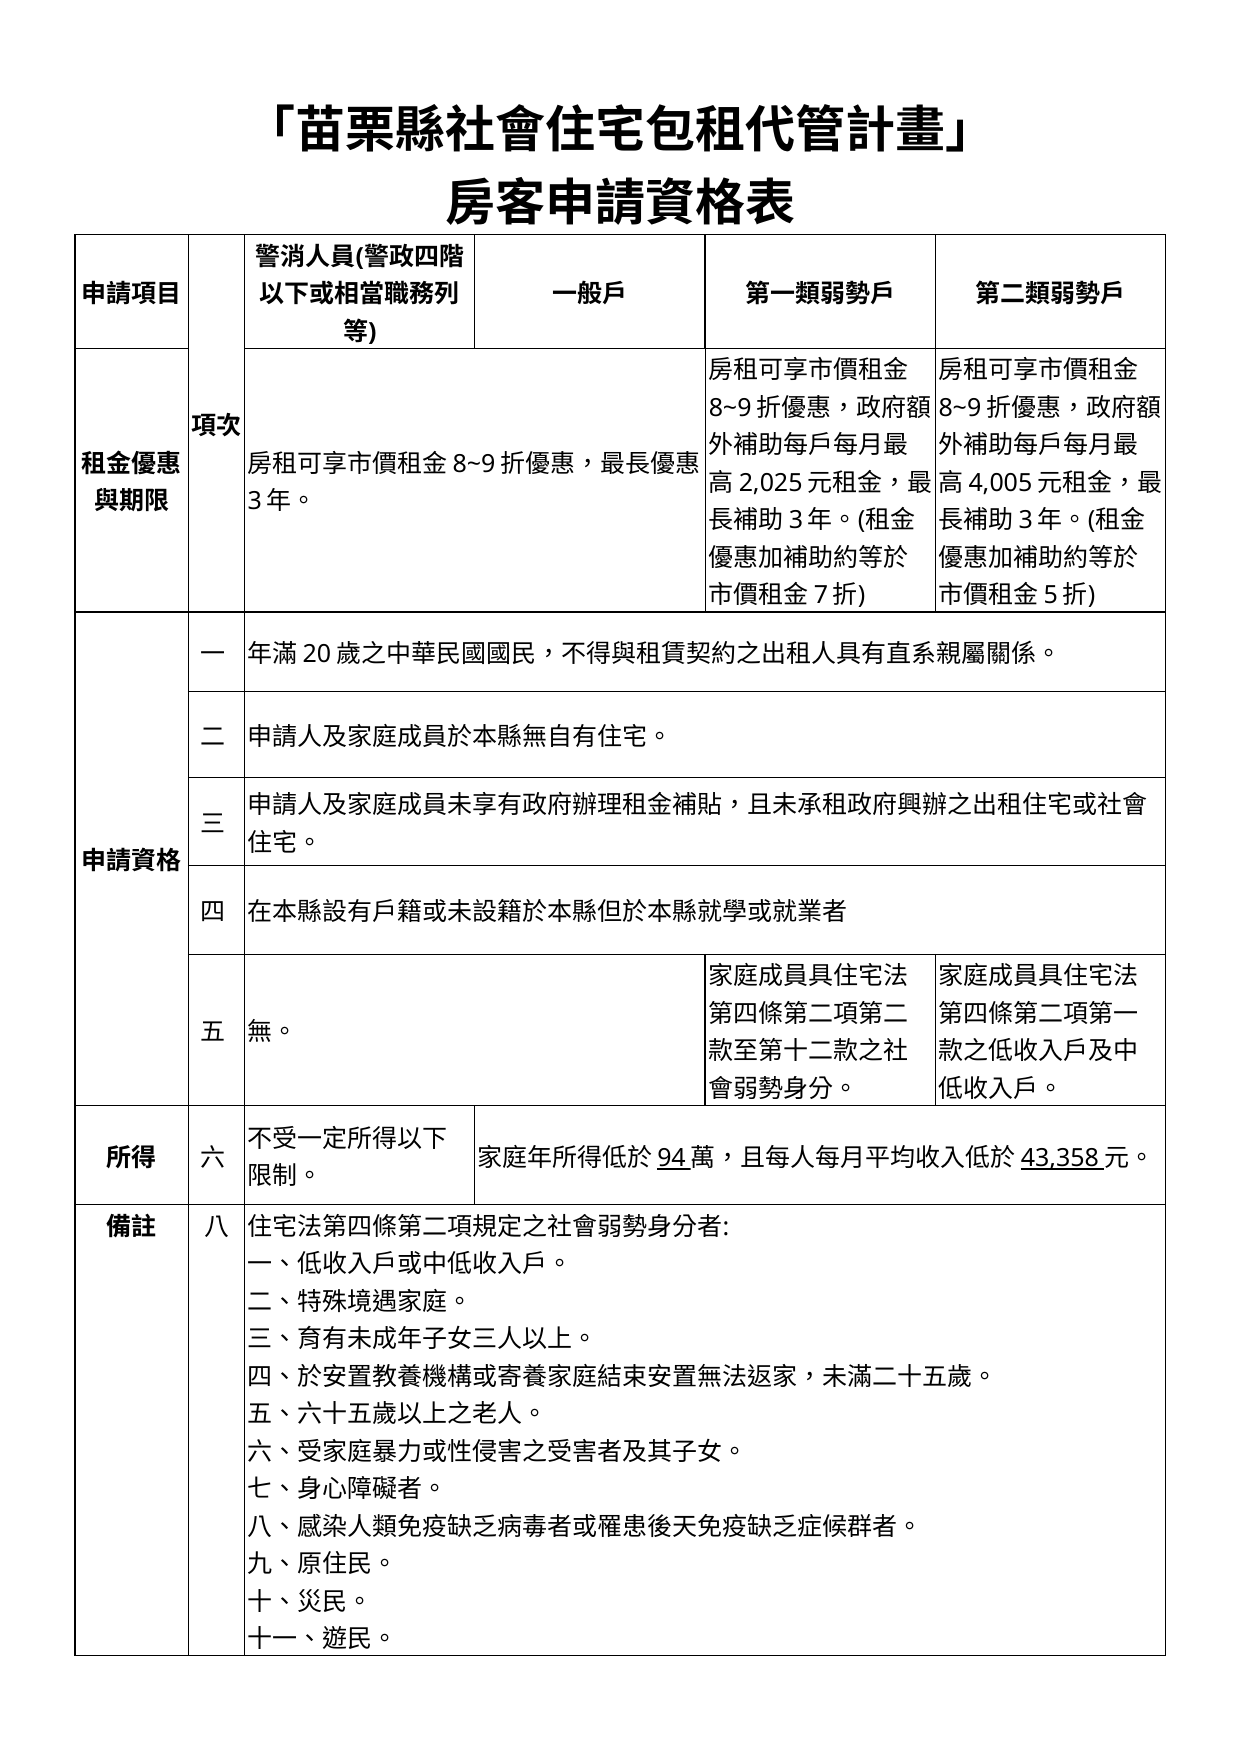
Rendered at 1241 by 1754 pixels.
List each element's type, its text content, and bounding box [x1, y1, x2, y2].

table_cell 無。 [245, 955, 704, 1105]
text 房客申請資格表 [75, 162, 1165, 234]
table_cell [189, 866, 244, 954]
table_cell 房租可享市價租金8~9折優惠，最長優惠3年。 [245, 349, 705, 611]
table_header 第一類弱勢戶 [706, 235, 935, 348]
table_cell 申請資格 [76, 613, 188, 1105]
table_cell 不受一定所得以下限制。 [245, 1106, 474, 1204]
table_header 警消人員(警政四階以下或相當職務列等) [245, 235, 474, 348]
table_cell 家庭年所得低於94萬，且每人每月平均收入低於43,358元。 [475, 1106, 1165, 1204]
table_header 第二類弱勢戶 [936, 235, 1165, 348]
table_cell [189, 955, 244, 1105]
table_cell [189, 692, 244, 777]
table_cell 年滿20歲之中華民國國民，不得與租賃契約之出租人具有直系親屬關係。 [245, 613, 1165, 691]
table_cell 住宅法第四條第二項規定之社會弱勢身分者: 一、低收入戶或中低收入戶。 二、特殊境遇家庭。 三、育有未成年子女三人以上。 四、於安置教養機構或寄養家庭結束安置無法返家，未滿二十五歲。 五、六十五歲以上之老人。 六、受家庭暴力或性侵害之受害者及其子女。 七、身心障礙者。 八、感染人類免疫缺乏病毒者或罹患後天免疫缺乏症候群者。 九、原住民。 十、災民。 十一、遊民。 [245, 1205, 1165, 1655]
table_cell 家庭成員具住宅法第四條第二項第一款之低收入戶及中低收入戶。 [936, 955, 1165, 1105]
table_cell 在本縣設有戶籍或未設籍於本縣但於本縣就學或就業者 [245, 866, 1165, 954]
table_cell 申請人及家庭成員未享有政府辦理租金補貼，且未承租政府興辦之出租住宅或社會住宅。 [245, 778, 1165, 865]
table_cell 家庭成員具住宅法第四條第二項第二款至第十二款之社會弱勢身分。 [706, 955, 935, 1105]
table_cell [189, 613, 244, 691]
table_cell 申請人及家庭成員於本縣無自有住宅。 [245, 692, 1165, 777]
table_cell 租金優惠 與期限 [76, 349, 188, 611]
table_cell 備註 [76, 1205, 188, 1655]
table_header 項次 [189, 235, 244, 611]
table_cell 房租可享市價租金8~9折優惠，政府額外補助每戶每月最高4,005元租金，最長補助3年。(租金優惠加補助約等於市價租金5折) [936, 349, 1165, 611]
table_cell [189, 778, 244, 865]
table_cell [189, 1106, 244, 1204]
table_header 申請項目 [76, 235, 188, 348]
table_cell 房租可享市價租金8~9折優惠，政府額外補助每戶每月最高2,025元租金，最長補助3年。(租金優惠加補助約等於市價租金7折) [706, 349, 935, 611]
table_cell 八 [189, 1205, 244, 1655]
table_cell 所得 [76, 1106, 188, 1204]
table_header 一般戶 [475, 235, 704, 348]
text 「苗栗縣社會住宅包租代管計畫」 [75, 89, 1165, 162]
